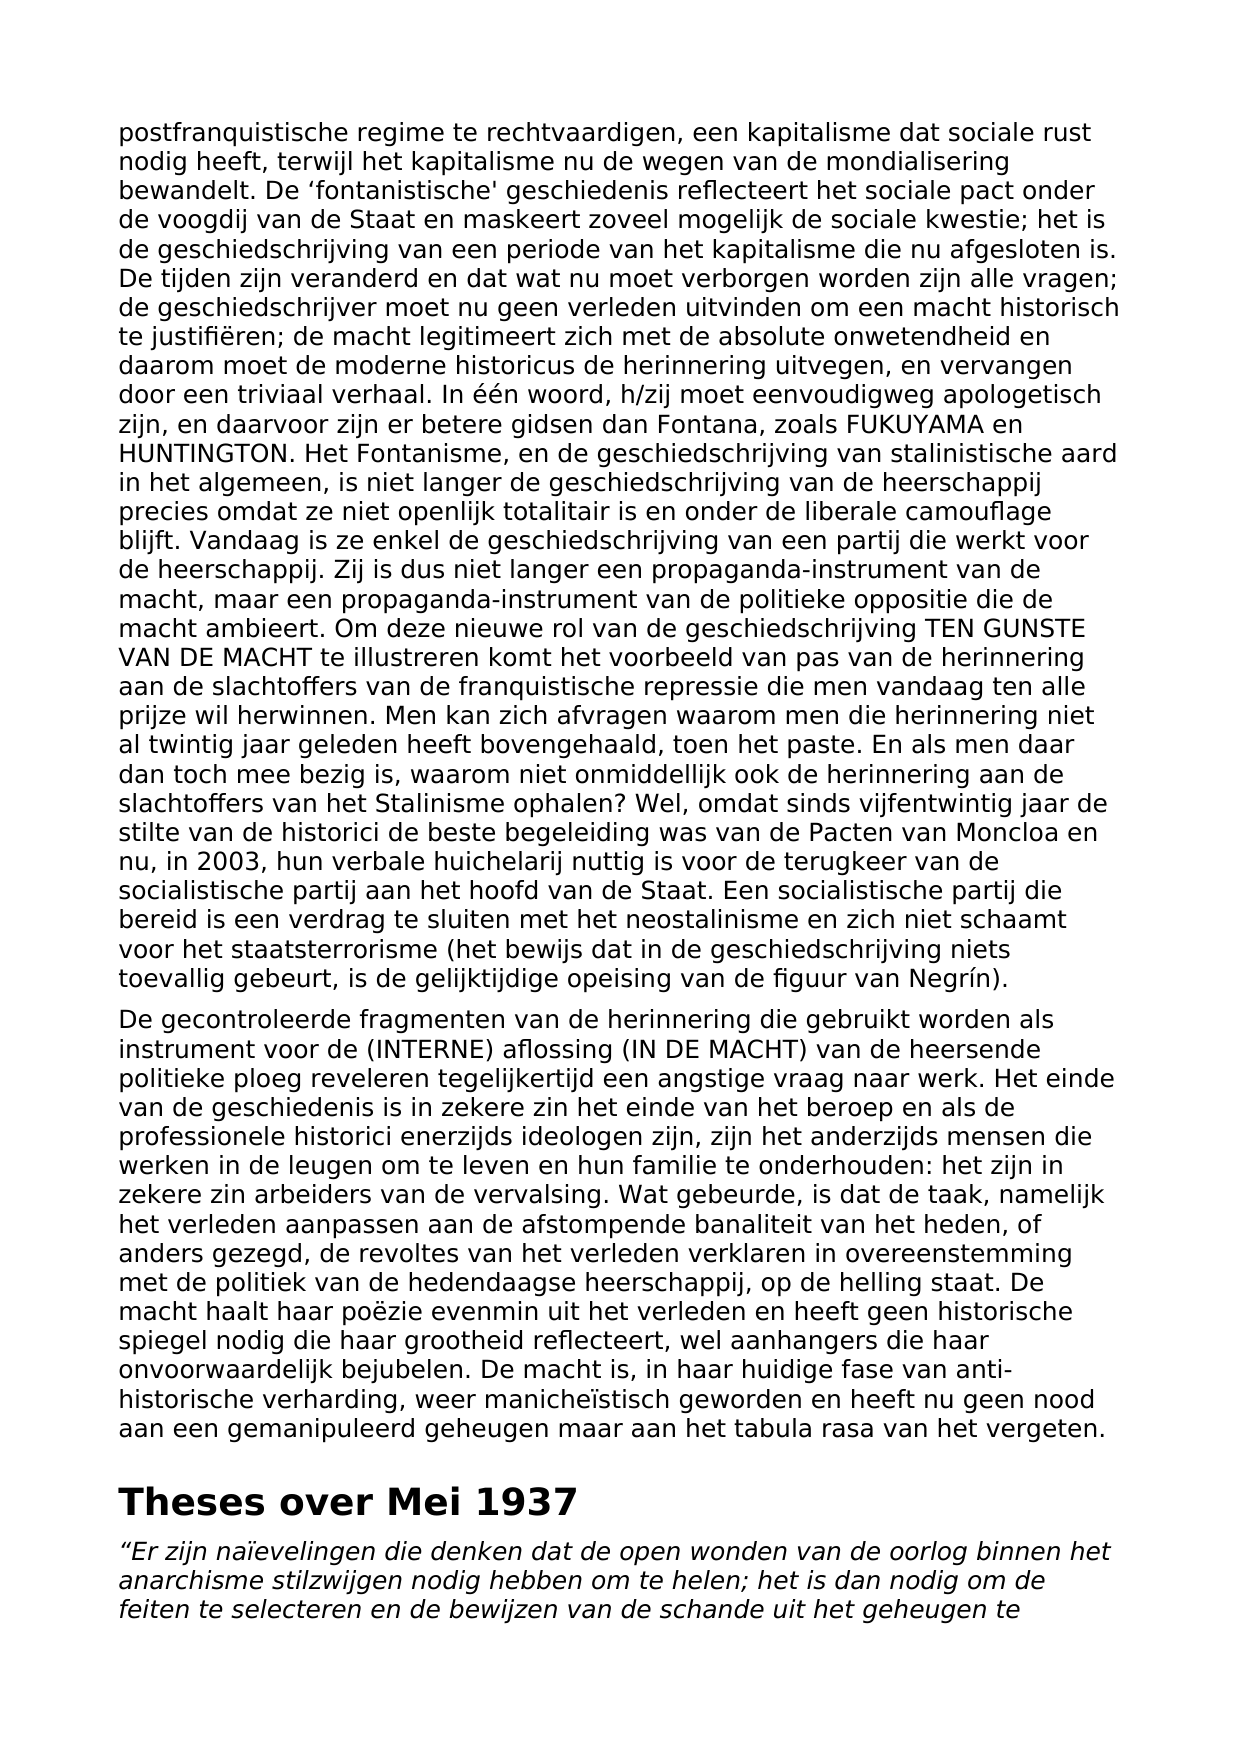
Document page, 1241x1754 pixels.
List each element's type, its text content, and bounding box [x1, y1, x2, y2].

text De gecontroleerde fragmenten van de herinnering die gebruikt worden als instrument voor de (INTERNE) aflossing (IN DE MACHT) van de heersende politieke ploeg reveleren tegelijkertijd een angstige vraag naar werk. Het einde van de geschiedenis is in zekere zin het einde van het beroep en als de professionele historici enerzijds ideologen zijn, zijn het anderzijds mensen die werken in de leugen om te leven en hun familie te onderhouden: het zijn in zekere zin arbeiders van de vervalsing. Wat gebeurde, is dat de taak, namelijk het verleden aanpassen aan de afstompende banaliteit van het heden, of anders gezegd, de revoltes van het verleden verklaren in overeenstemming met de politiek van de hedendaagse heerschappij, op de helling staat. De macht haalt haar poëzie evenmin uit het verleden en heeft geen historische spiegel nodig die haar grootheid reflecteert, wel aanhangers die haar onvoorwaardelijk bejubelen. De macht is, in haar huidige fase van anti-historische verharding, weer manicheïstisch geworden en heeft nu geen nood aan een gemanipuleerd geheugen maar aan het tabula rasa van het vergeten. [118, 1006, 1122, 1443]
subtitle Theses over Mei 1937 [118, 1481, 1122, 1524]
text “Er zijn naïevelingen die denken dat de open wonden van de oorlog binnen het anarchisme stilzwijgen nodig hebben om te helen; het is dan nodig om de feiten te selecteren en de bewijzen van de schande uit het geheugen te [118, 1537, 1122, 1624]
text postfranquistische regime te rechtvaardigen, een kapitalisme dat sociale rust nodig heeft, terwijl het kapitalisme nu de wegen van de mondialisering bewandelt. De ‘fontanistische' geschiedenis reflecteert het sociale pact onder de voogdij van de Staat en maskeert zoveel mogelijk de sociale kwestie; het is de geschiedschrijving van een periode van het kapitalisme die nu afgesloten is. De tijden zijn veranderd en dat wat nu moet verborgen worden zijn alle vragen; de geschiedschrijver moet nu geen verleden uitvinden om een macht historisch te justifiëren; de macht legitimeert zich met de absolute onwetendheid en daarom moet de moderne historicus de herinnering uitvegen, en vervangen door een triviaal verhaal. In één woord, h/zij moet eenvoudigweg apologetisch zijn, en daarvoor zijn er betere gidsen dan Fontana, zoals FUKUYAMA en HUNTINGTON. Het Fontanisme, en de geschiedschrijving van stalinistische aard in het algemeen, is niet langer de geschiedschrijving van de heerschappij precies omdat ze niet openlijk totalitair is en onder de liberale camouflage blijft. Vandaag is ze enkel de geschiedschrijving van een partij die werkt voor de heerschappij. Zij is dus niet langer een propaganda-instrument van de macht, maar een propaganda-instrument van de politieke oppositie die de macht ambieert. Om deze nieuwe rol van de geschiedschrijving TEN GUNSTE VAN DE MACHT te illustreren komt het voorbeeld van pas van de herinnering aan de slachtoffers van de franquistische repressie die men vandaag ten alle prijze wil herwinnen. Men kan zich afvragen waarom men die herinnering niet al twintig jaar geleden heeft bovengehaald, toen het paste. En als men daar dan toch mee bezig is, waarom niet onmiddellijk ook de herinnering aan de slachtoffers van het Stalinisme ophalen? Wel, omdat sinds vijfentwintig jaar de stilte van de historici de beste begeleiding was van de Pacten van Moncloa en nu, in 2003, hun verbale huichelarij nuttig is voor de terugkeer van de socialistische partij aan het hoofd van de Staat. Een socialistische partij die bereid is een verdrag te sluiten met het neostalinisme en zich niet schaamt voor het staatsterrorisme (het bewijs dat in de geschiedschrijving niets toevallig gebeurt, is de gelijktijdige opeising van de figuur van Negrín). [118, 118, 1122, 993]
